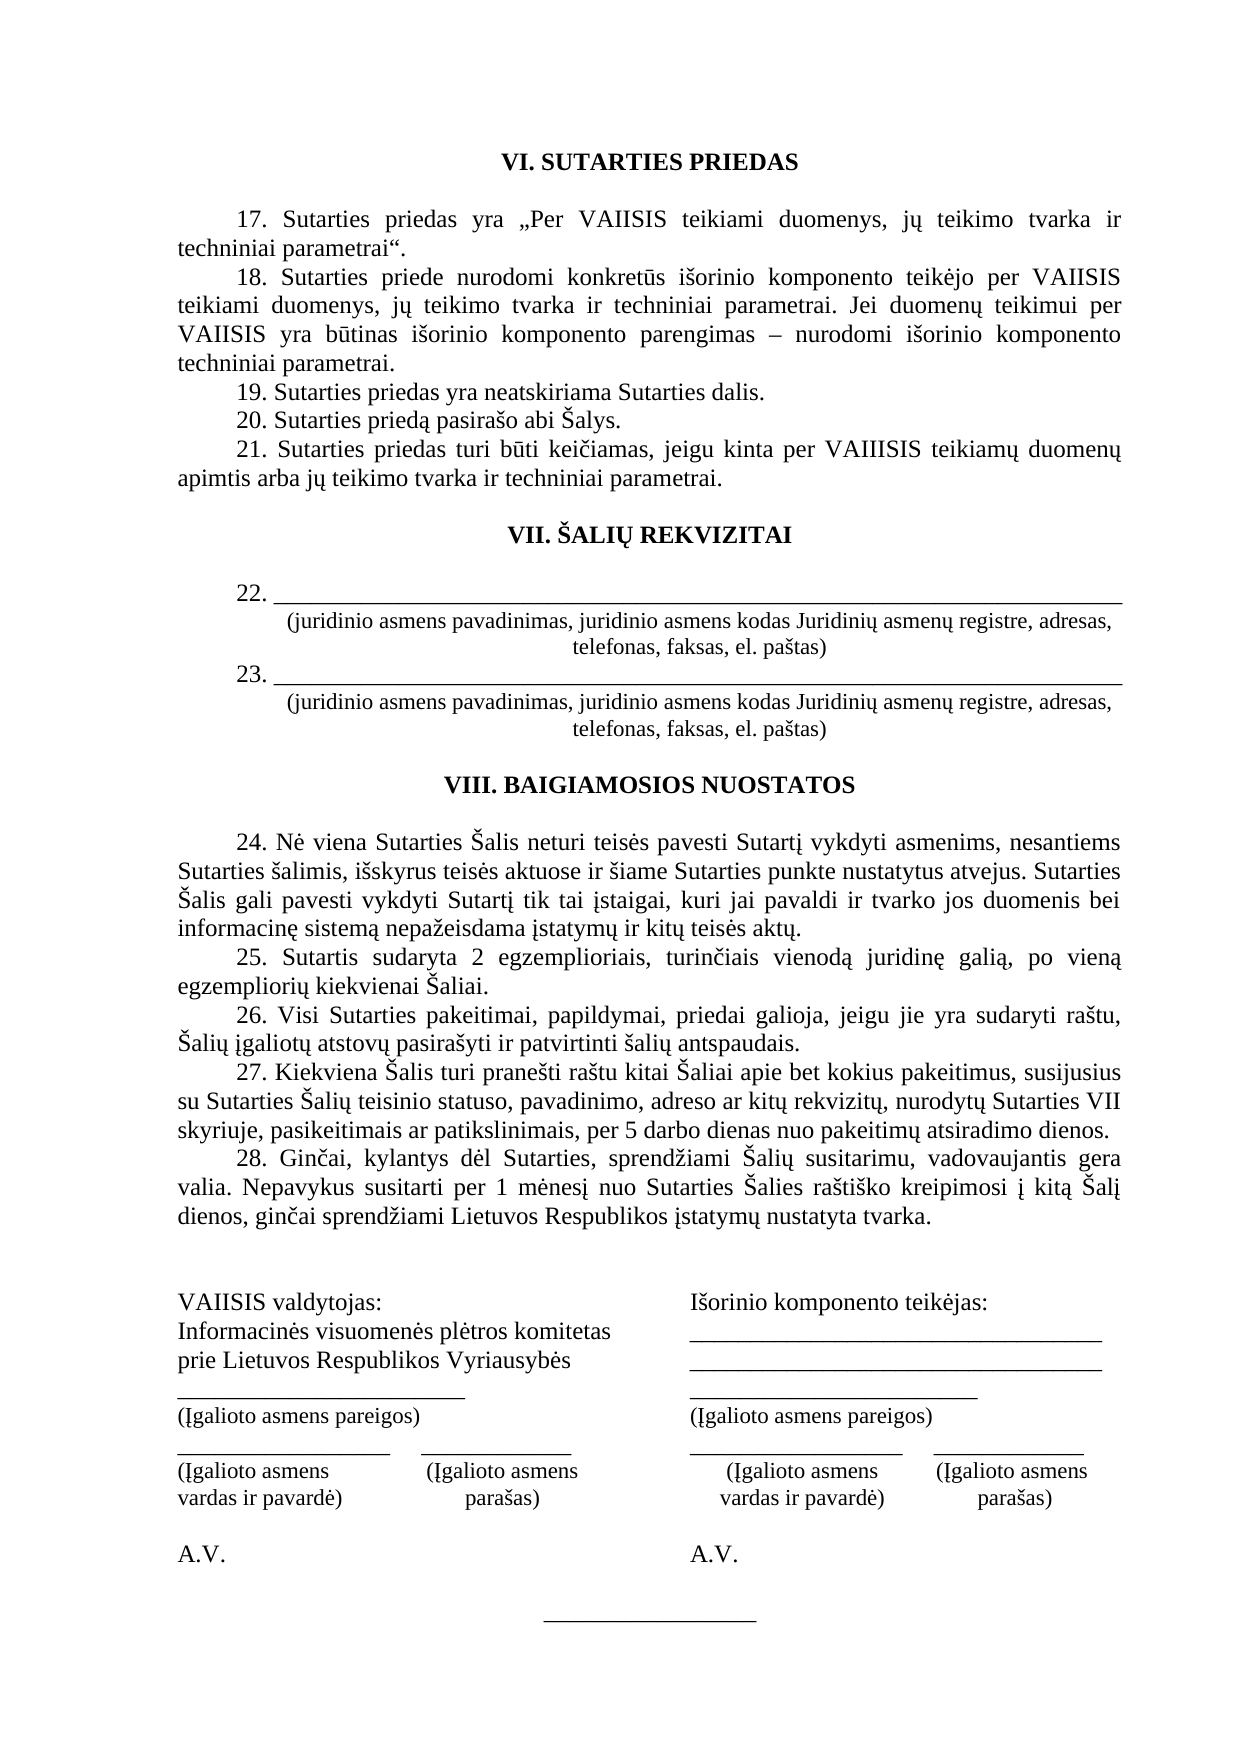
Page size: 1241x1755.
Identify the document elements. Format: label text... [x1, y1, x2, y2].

text VIII. BAIGIAMOSIOS NUOSTATOS [177, 770, 1122, 798]
text 20. Sutarties priedą pasirašo abi Šalys. [177, 406, 1122, 434]
text (Įgalioto asmens (Įgalioto asmens (Įgalioto asmens (Įgalioto asmens [177, 1457, 1122, 1484]
text (juridinio asmens pavadinimas, juridinio asmens kodas Juridinių asmenų registre, adresas, telefonas, faksas, el. paštas) [277, 607, 1122, 659]
text 22. [177, 578, 1122, 607]
text _________________ [177, 1596, 1122, 1625]
text VI. SUTARTIES PRIEDAS [177, 147, 1122, 176]
text (juridinio asmens pavadinimas, juridinio asmens kodas Juridinių asmenų registre, adresas, telefonas, faksas, el. paštas) [277, 688, 1122, 741]
text prie Lietuvos Respublikos Vyriausybės [177, 1345, 1122, 1373]
text (Įgalioto asmens pareigos) (Įgalioto asmens pareigos) [177, 1402, 1122, 1429]
text VII. ŠALIŲ REKVIZITAI [177, 521, 1122, 549]
text vardas ir pavardė) parašas) vardas ir pavardė) parašas) [177, 1484, 1122, 1510]
text _______________________ _______________________ [177, 1373, 1122, 1402]
text Informacinės visuomenės plėtros komitetas [177, 1316, 1122, 1345]
text 26. Visi Sutarties pakeitimai, papildymai, priedai galioja, jeigu jie yra sudaryti raštu, Šalių įgaliotų atstovų pasirašyti ir patvirtinti šalių antspaudais. [177, 1000, 1122, 1057]
text 17. Sutarties priedas yra „Per VAIISIS teikiami duomenys, jų teikimo tvarka ir techniniai parametrai“. [177, 204, 1122, 262]
text 21. Sutarties priedas turi būti keičiamas, jeigu kinta per VAIIISIS teikiamų duomenų apimtis arba jų teikimo tvarka ir techniniai parametrai. [177, 434, 1122, 492]
text 25. Sutartis sudaryta 2 egzemplioriais, turinčiais vienodą juridinę galią, po vieną egzempliorių kiekvienai Šaliai. [177, 942, 1122, 1000]
text 18. Sutarties priede nurodomi konkretūs išorinio komponento teikėjo per VAIISIS teikiami duomenys, jų teikimo tvarka ir techniniai parametrai. Jei duomenų teikimui per VAIISIS yra būtinas išorinio komponento parengimas – nurodomi išorinio komponento techniniai parametrai. [177, 262, 1122, 377]
text 27. Kiekviena Šalis turi pranešti raštu kitai Šaliai apie bet kokius pakeitimus, susijusius su Sutarties Šalių teisinio statuso, pavadinimo, adreso ar kitų rekvizitų, nurodytų Sutarties VII skyriuje, pasikeitimais ar patikslinimais, per 5 darbo dienas nuo pakeitimų atsiradimo dienos. [177, 1057, 1122, 1143]
text A.V. A.V. [177, 1539, 1122, 1568]
text 24. Nė viena Sutarties Šalis neturi teisės pavesti Sutartį vykdyti asmenims, nesantiems Sutarties šalimis, išskyrus teisės aktuose ir šiame Sutarties punkte nustatytus atvejus. Sutarties Šalis gali pavesti vykdyti Sutartį tik tai įstaigai, kuri jai pavaldi ir tvarko jos duomenis bei informacinę sistemą nepažeisdama įstatymų ir kitų teisės aktų. [177, 827, 1122, 942]
text _________________ ____________ _________________ ____________ [177, 1429, 1122, 1457]
text VAIISIS valdytojas: Išorinio komponento teikėjas: [177, 1287, 1122, 1316]
text 28. Ginčai, kylantys dėl Sutarties, sprendžiami Šalių susitarimu, vadovaujantis gera valia. Nepavykus susitarti per 1 mėnesį nuo Sutarties Šalies raštiško kreipimosi į kitą Šalį dienos, ginčai sprendžiami Lietuvos Respublikos įstatymų nustatyta tvarka. [177, 1143, 1122, 1230]
text 19. Sutarties priedas yra neatskiriama Sutarties dalis. [177, 377, 1122, 406]
text 23. [177, 659, 1122, 688]
